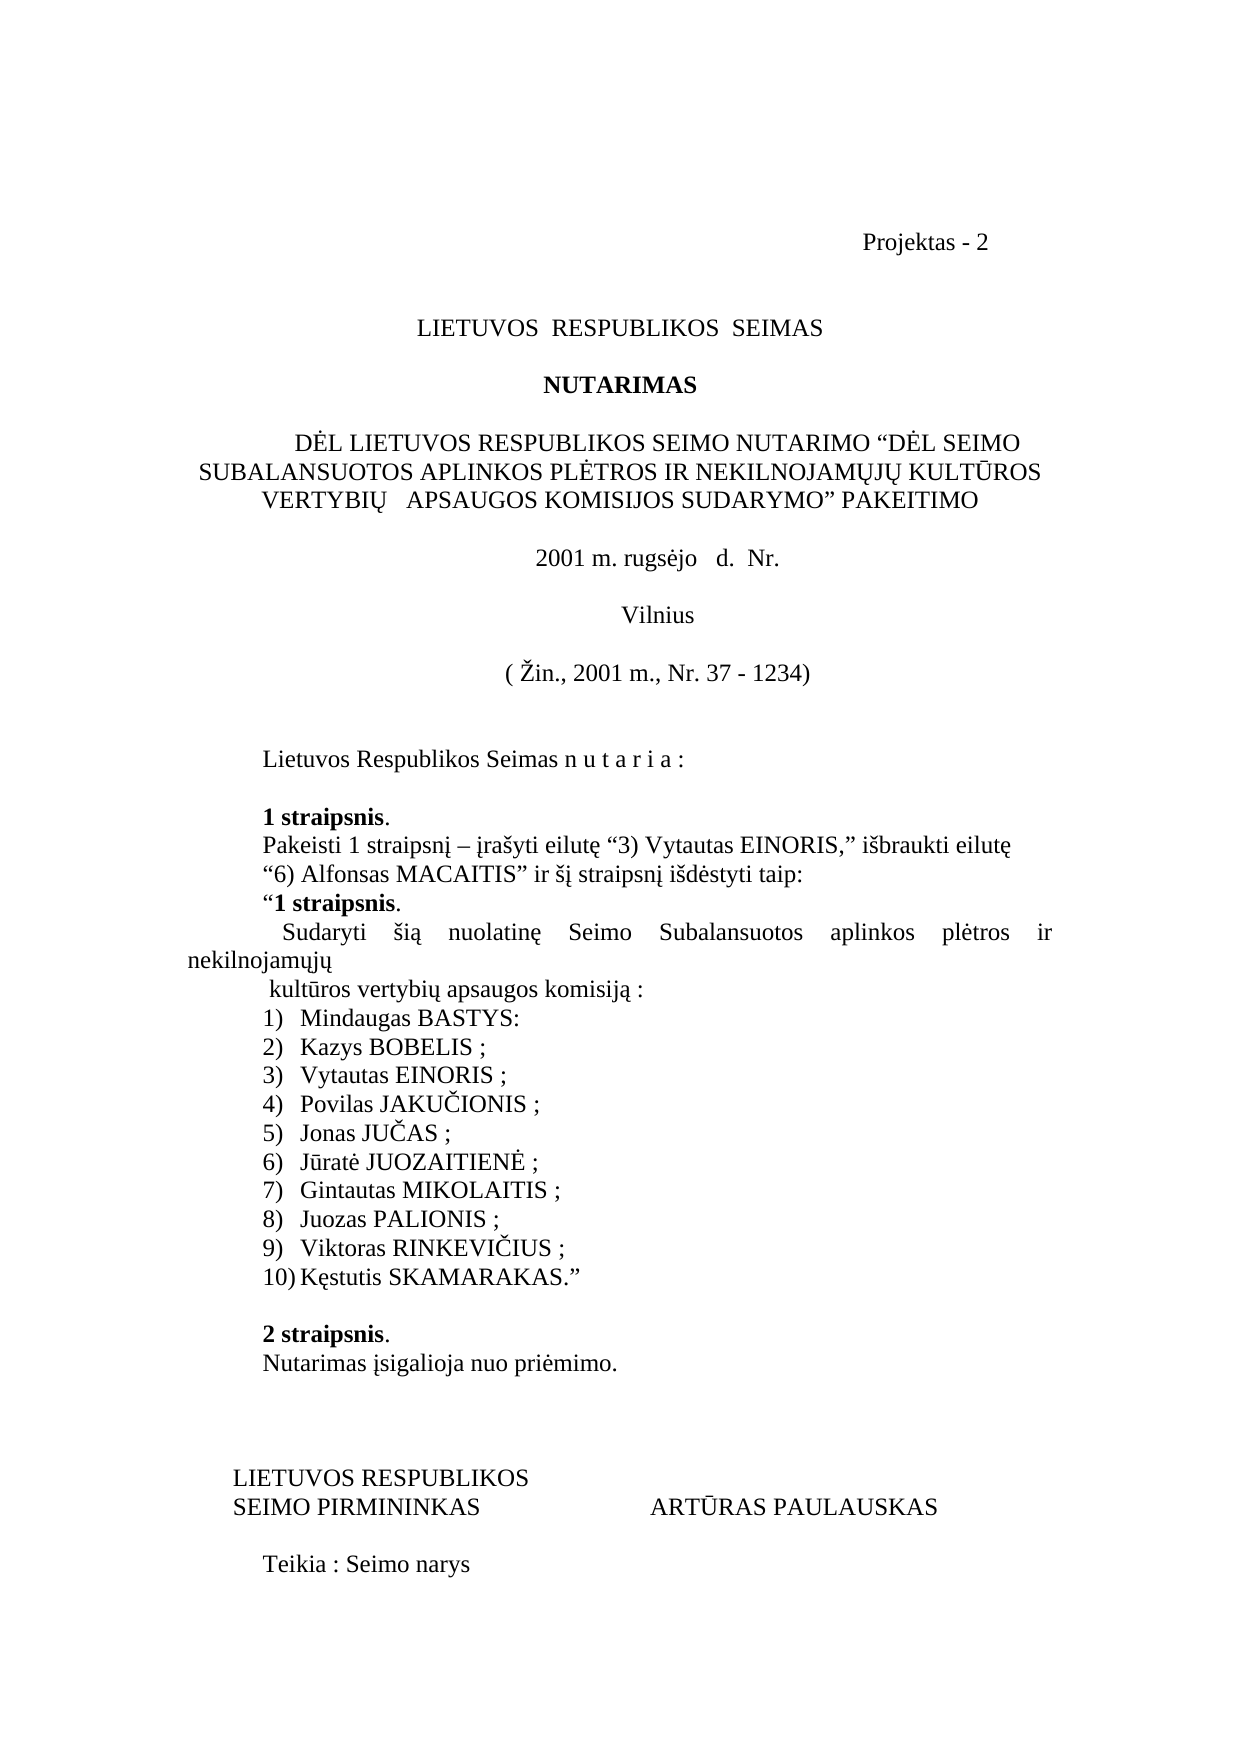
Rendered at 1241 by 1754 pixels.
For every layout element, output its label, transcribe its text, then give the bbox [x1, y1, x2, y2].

text Nutarimas įsigalioja nuo priėmimo. [262, 1348, 1053, 1377]
text 2 straipsnis. [262, 1319, 1053, 1348]
text 2) Kazys BOBELIS ; [262, 1032, 1053, 1061]
text 9) Viktoras RINKEVIČIUS ; [262, 1233, 1053, 1262]
text 5) Jonas JUČAS ; [262, 1118, 1053, 1147]
text kultūros vertybių apsaugos komisiją : [187, 974, 1053, 1003]
text Sudaryti šią nuolatinę Seimo Subalansuotos aplinkos plėtros ir nekilnojamųjų [187, 917, 1053, 974]
text 1) Mindaugas BASTYS: [262, 1003, 1053, 1032]
text SEIMO PIRMININKAS ARTŪRAS PAULAUSKAS [187, 1492, 1053, 1521]
text LIETUVOS RESPUBLIKOS [187, 1463, 1053, 1492]
text 4) Povilas JAKUČIONIS ; [262, 1089, 1053, 1118]
text 10) Kęstutis SKAMARAKAS.” [262, 1262, 1053, 1291]
text LIETUVOS RESPUBLIKOS SEIMAS [187, 313, 1053, 342]
text Teikia : Seimo narys [262, 1549, 1053, 1578]
text 8) Juozas PALIONIS ; [262, 1204, 1053, 1233]
text NUTARIMAS [187, 371, 1053, 399]
text 7) Gintautas MIKOLAITIS ; [262, 1176, 1053, 1204]
text Lietuvos Respublikos Seimas n u t a r i a : [187, 744, 1053, 773]
text DĖL LIETUVOS RESPUBLIKOS SEIMO NUTARIMO “DĖL SEIMO SUBALANSUOTOS APLINKOS PLĖTROS IR NEKILNOJAMŲJŲ KULTŪROS VERTYBIŲ APSAUGOS KOMISIJOS SUDARYMO” PAKEITIMO [187, 428, 1053, 514]
text “6) Alfonsas MACAITIS” ir šį straipsnį išdėstyti taip: [187, 859, 1053, 888]
text “1 straipsnis. [187, 888, 1053, 917]
text Projektas - 2 [187, 227, 1053, 256]
text 1 straipsnis. [187, 802, 1053, 831]
text Vilnius [187, 601, 1053, 629]
text 2001 m. rugsėjo d. Nr. [187, 543, 1053, 572]
text 3) Vytautas EINORIS ; [262, 1061, 1053, 1089]
text ( Žin., 2001 m., Nr. 37 - 1234) [187, 658, 1053, 687]
text 6) Jūratė JUOZAITIENĖ ; [262, 1147, 1053, 1176]
text Pakeisti 1 straipsnį – įrašyti eilutę “3) Vytautas EINORIS,” išbraukti eilutę [187, 831, 1053, 859]
